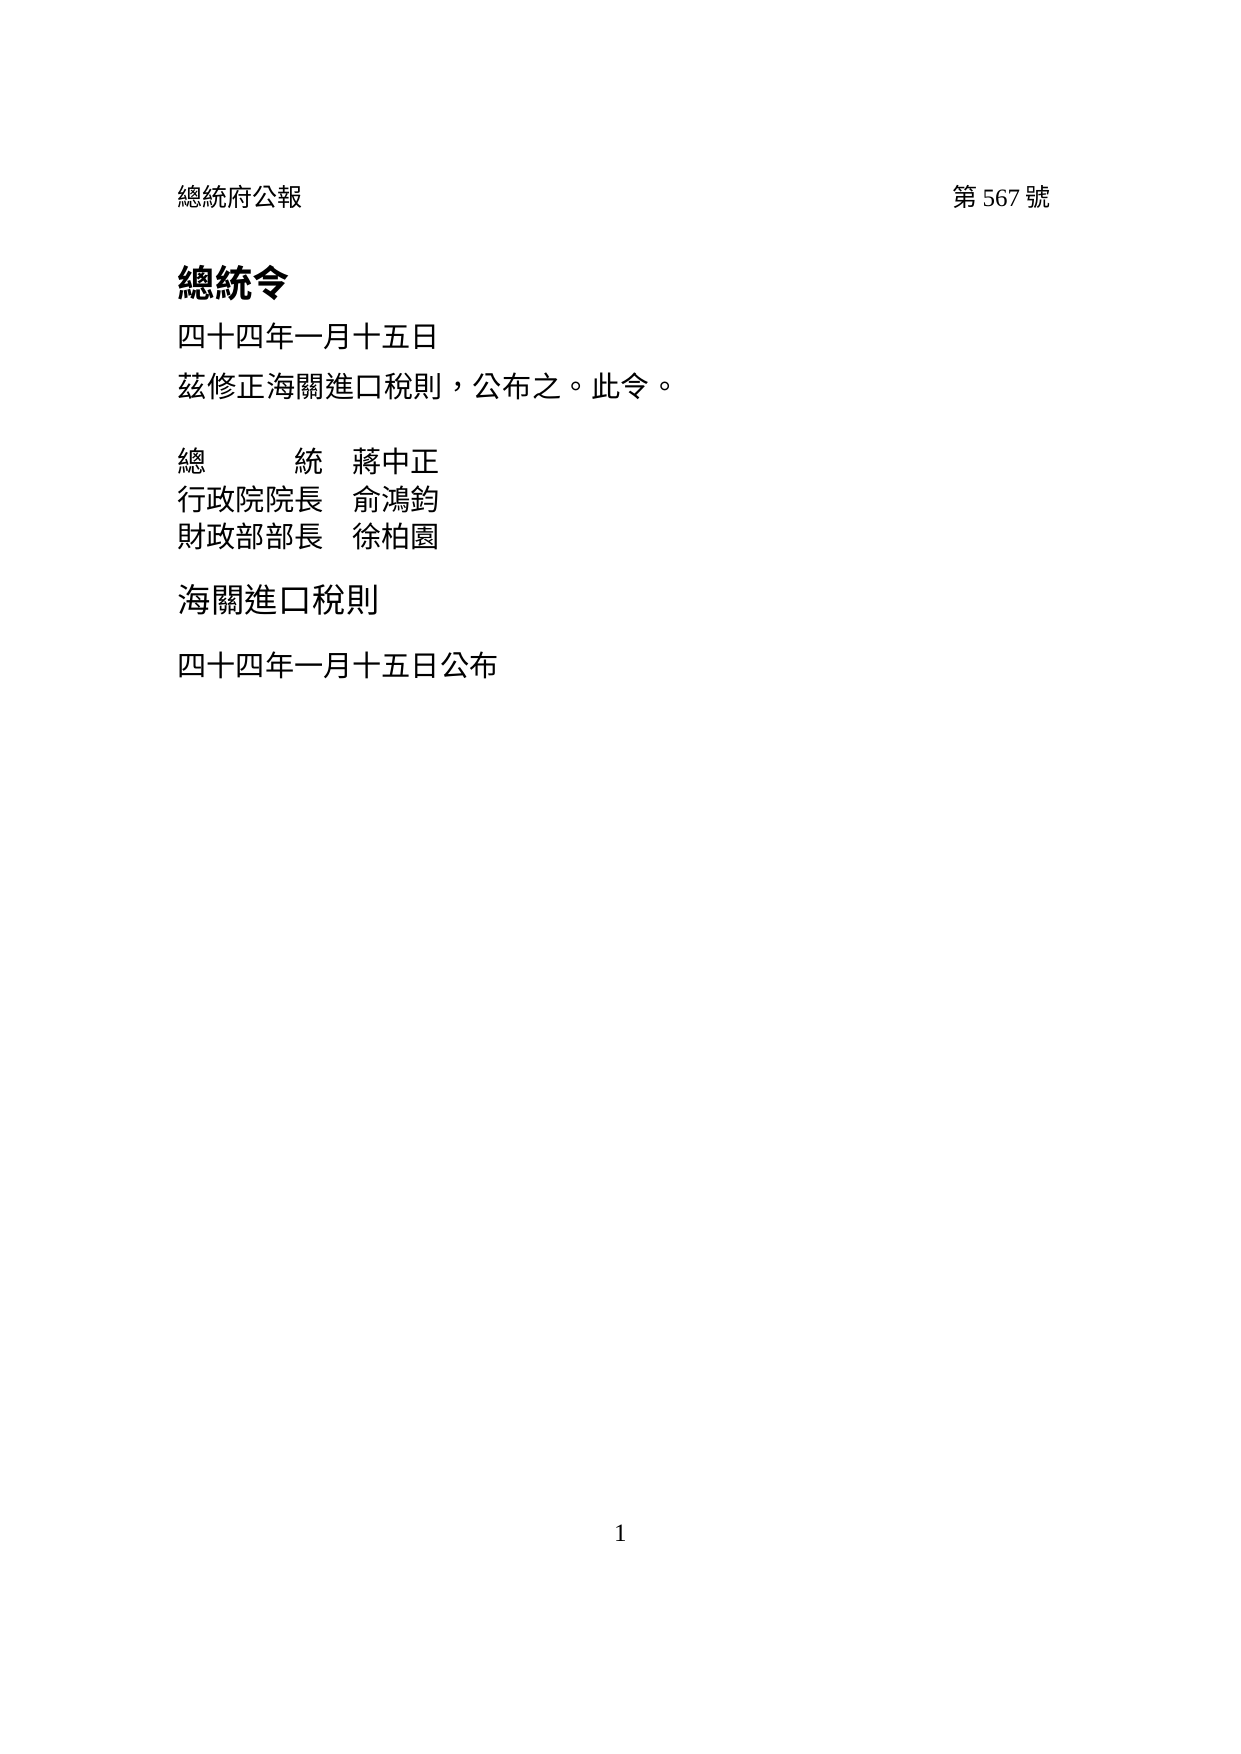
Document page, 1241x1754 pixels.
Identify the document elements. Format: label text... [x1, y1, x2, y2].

text 海關進口稅則 [177, 580, 1063, 620]
text 總 統 蔣中正 [177, 443, 1063, 480]
text 財政部部長 徐柏園 [177, 518, 1063, 555]
text 總統令 [177, 266, 1063, 305]
text 茲修正海關進口稅則，公布之。此令。 [177, 368, 1063, 405]
text 四十四年一月十五日 [177, 318, 1063, 355]
text 四十四年一月十五日公布 [177, 645, 1063, 684]
text 行政院院長 俞鴻鈞 [177, 480, 1063, 518]
